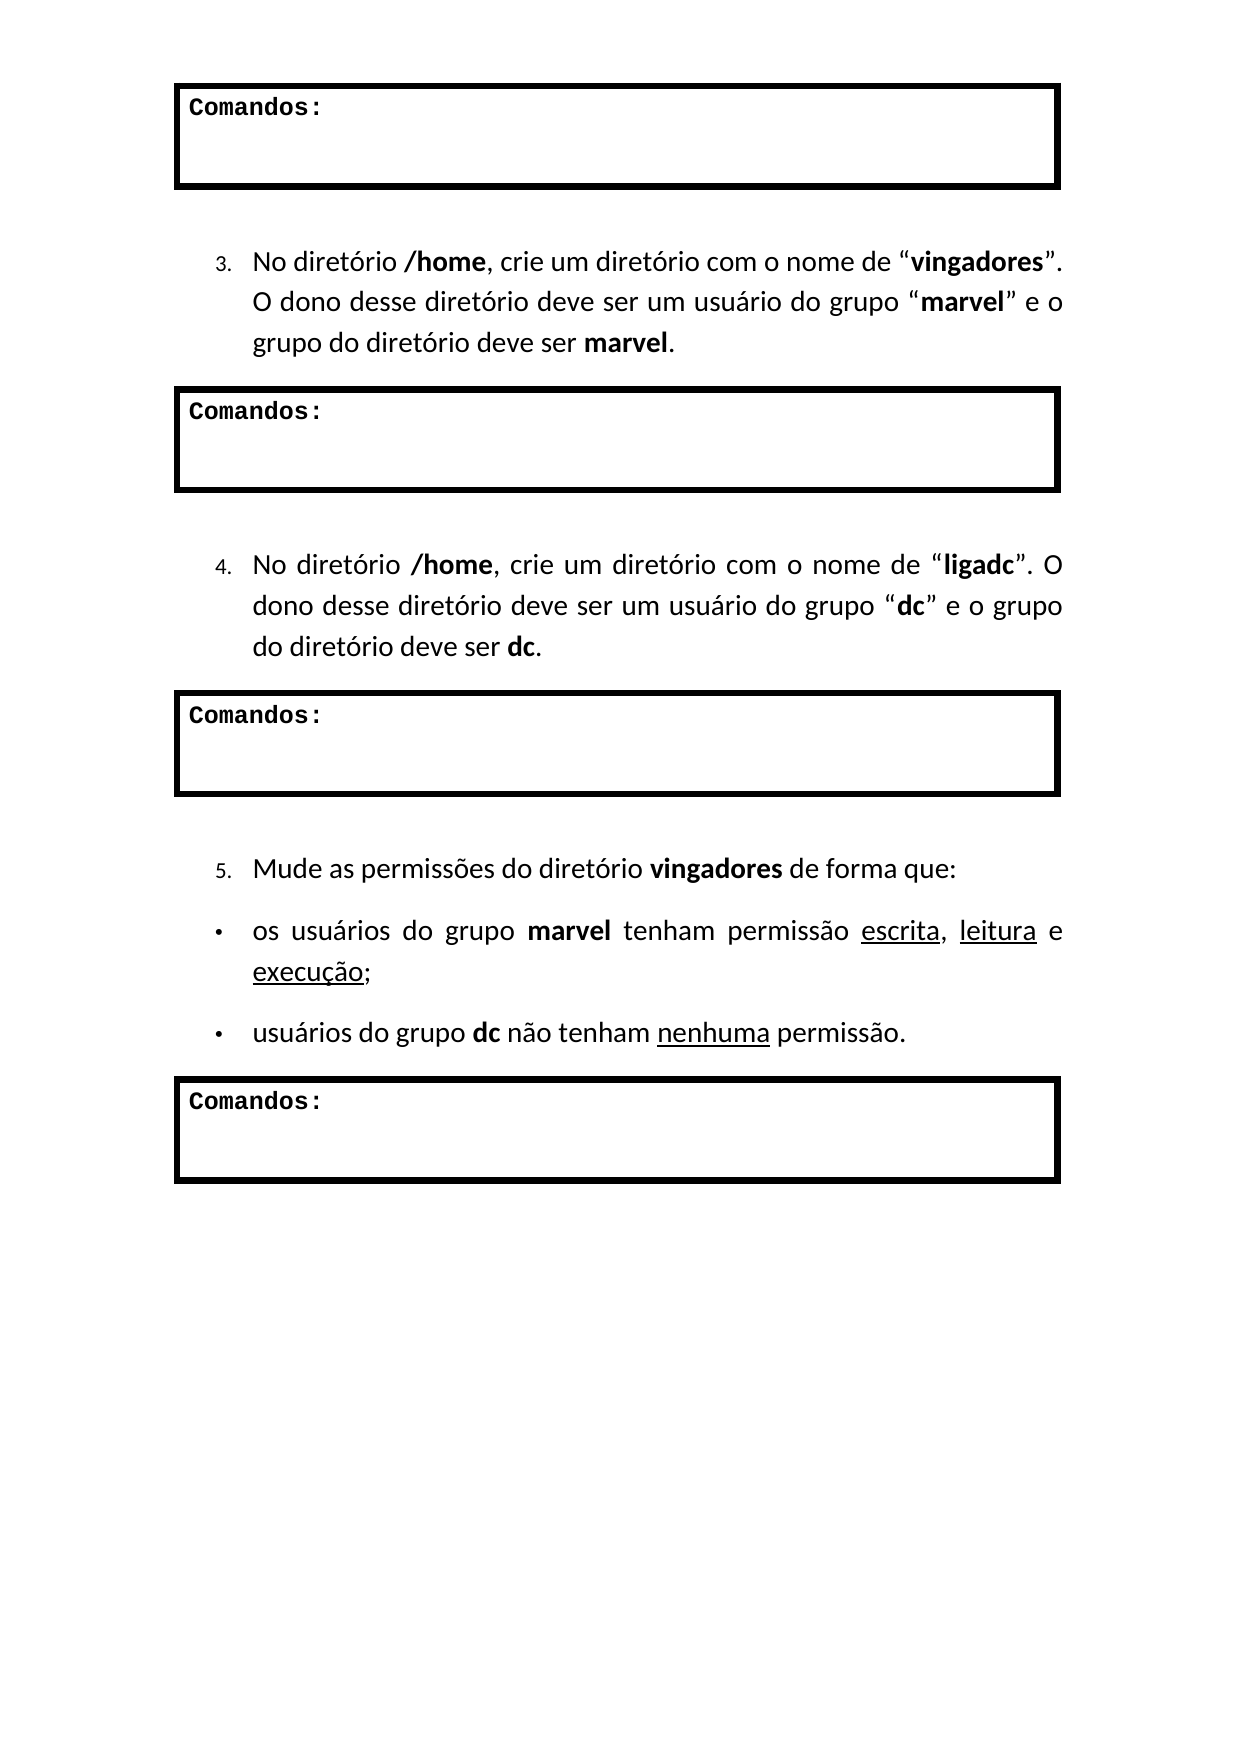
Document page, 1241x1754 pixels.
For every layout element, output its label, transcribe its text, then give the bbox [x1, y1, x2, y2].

table_header Comandos: [180, 1083, 1054, 1177]
table_header Comandos: [180, 696, 1054, 791]
list No diretório /home, crie um diretório com o nome de “ligadc”. O dono desse diretório deve ser um usuário do grupo “dc” e o grupo do diretório deve ser dc. [215, 546, 1063, 664]
table_header Comandos: [180, 89, 1054, 183]
list usuários do grupo dc não tenham nenhuma permissão. [215, 1014, 1063, 1050]
list Mude as permissões do diretório vingadores de forma que: [215, 850, 1063, 886]
list No diretório /home, crie um diretório com o nome de “vingadores”. O dono desse diretório deve ser um usuário do grupo “marvel” e o grupo do diretório deve ser marvel. [215, 243, 1063, 360]
list os usuários do grupo marvel tenham permissão escrita, leitura e execução; [215, 912, 1063, 988]
table_header Comandos: [180, 393, 1054, 487]
